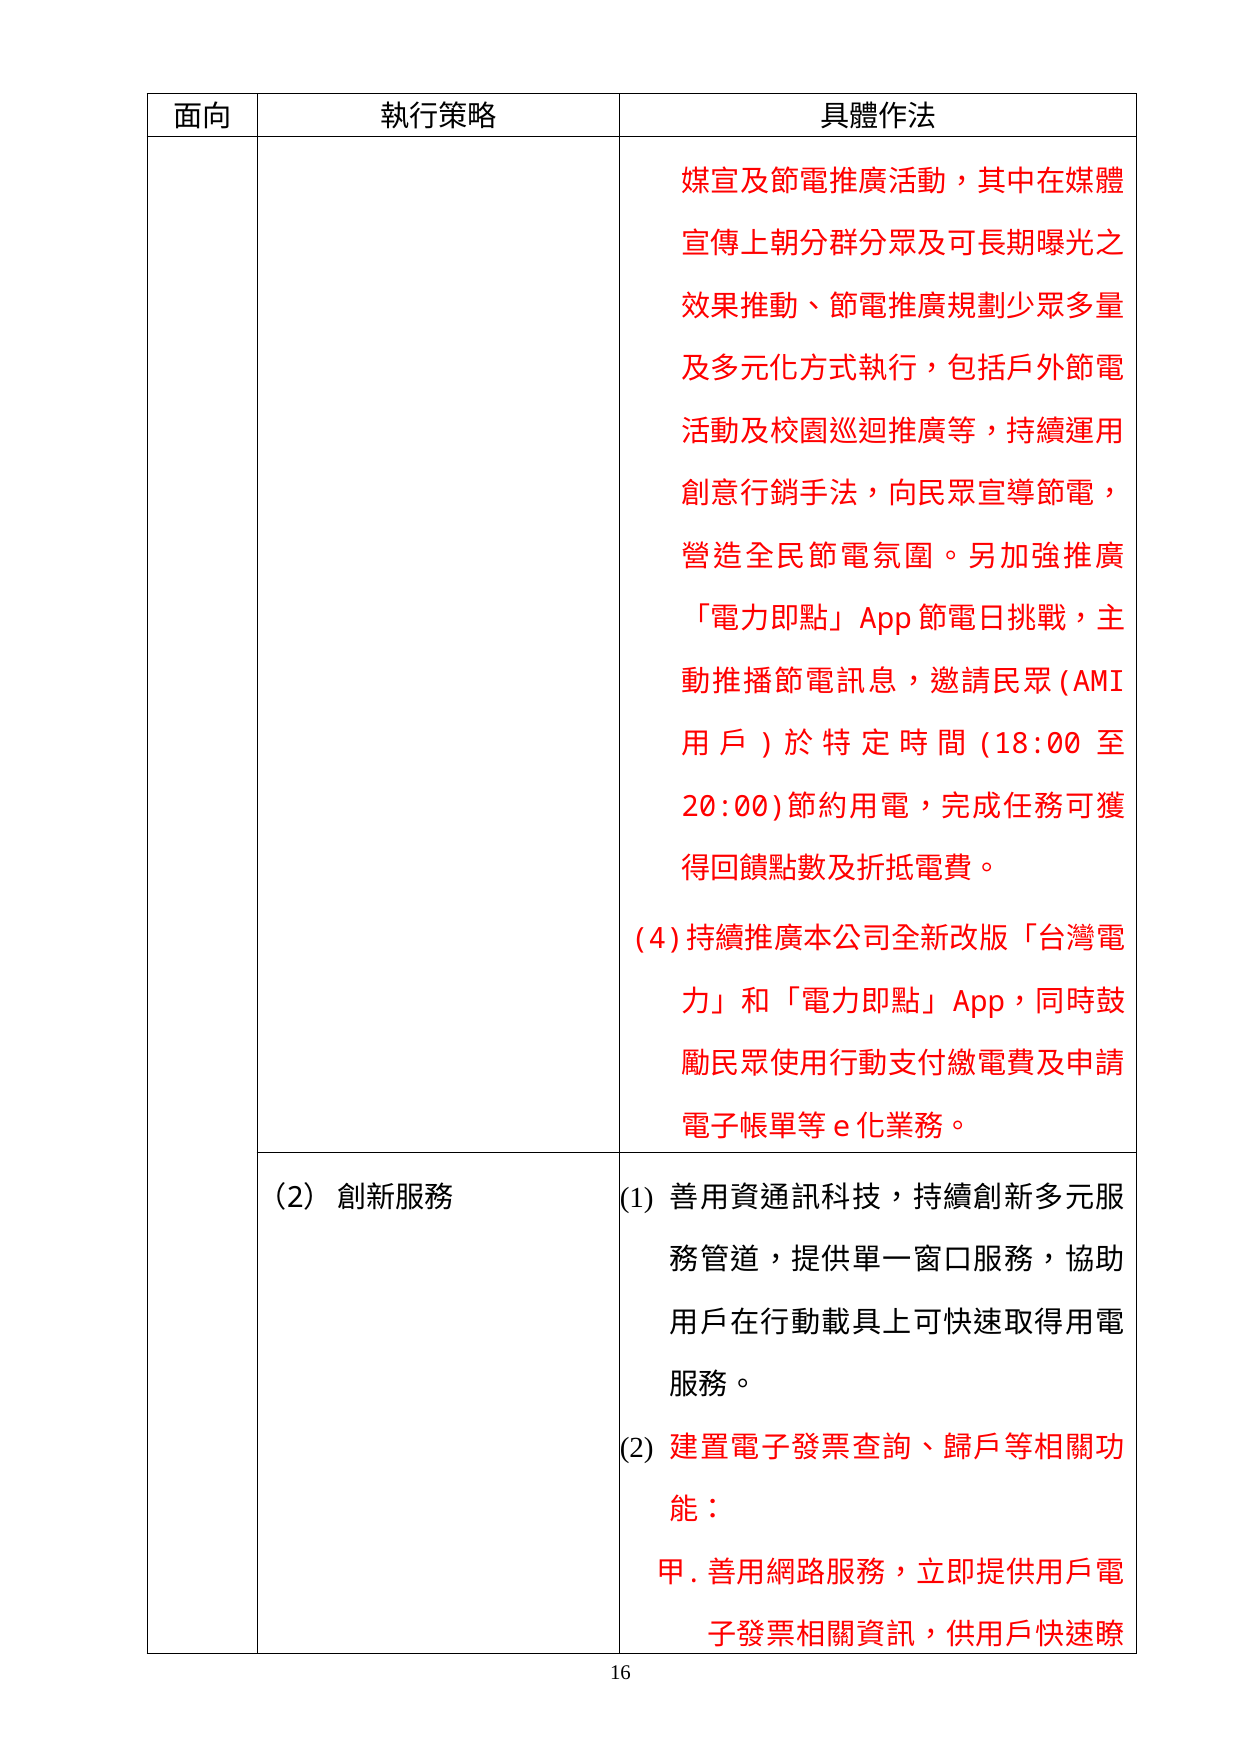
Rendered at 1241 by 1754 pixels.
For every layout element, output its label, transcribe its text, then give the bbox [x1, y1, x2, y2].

table_cell [148, 137, 257, 1653]
table_cell 善用資通訊科技，持續創新多元服務管道，提供單一窗口服務，協助用戶在行動載具上可快速取得用電服務。 建置電子發票查詢、歸戶等相關功能： 甲. 善用網路服務，立即提供用戶電子發票相關資訊，供用戶快速瞭 [620, 1153, 1136, 1653]
table_cell 媒宣及節電推廣活動，其中在媒體宣傳上朝分群分眾及可長期曝光之效果推動、節電推廣規劃少眾多量及多元化方式執行，包括戶外節電活動及校園巡迴推廣等，持續運用創意行銷手法，向民眾宣導節電，營造全民節電氛圍。另加強推廣「電力即點」App節電日挑戰，主動推播節電訊息，邀請民眾(AMI用戶)於特定時間(18:00至20:00)節約用電，完成任務可獲得回饋點數及折抵電費。 持續推廣本公司全新改版「台灣電力」和「電力即點」App，同時鼓勵民眾使用行動支付繳電費及申請電子帳單等e化業務。 [620, 137, 1136, 1152]
table_cell [258, 137, 619, 1152]
table_header 面向 [148, 94, 257, 136]
table_header 具體作法 [620, 94, 1136, 136]
table_cell 創新服務 [258, 1153, 619, 1653]
table_header 執行策略 [258, 94, 619, 136]
